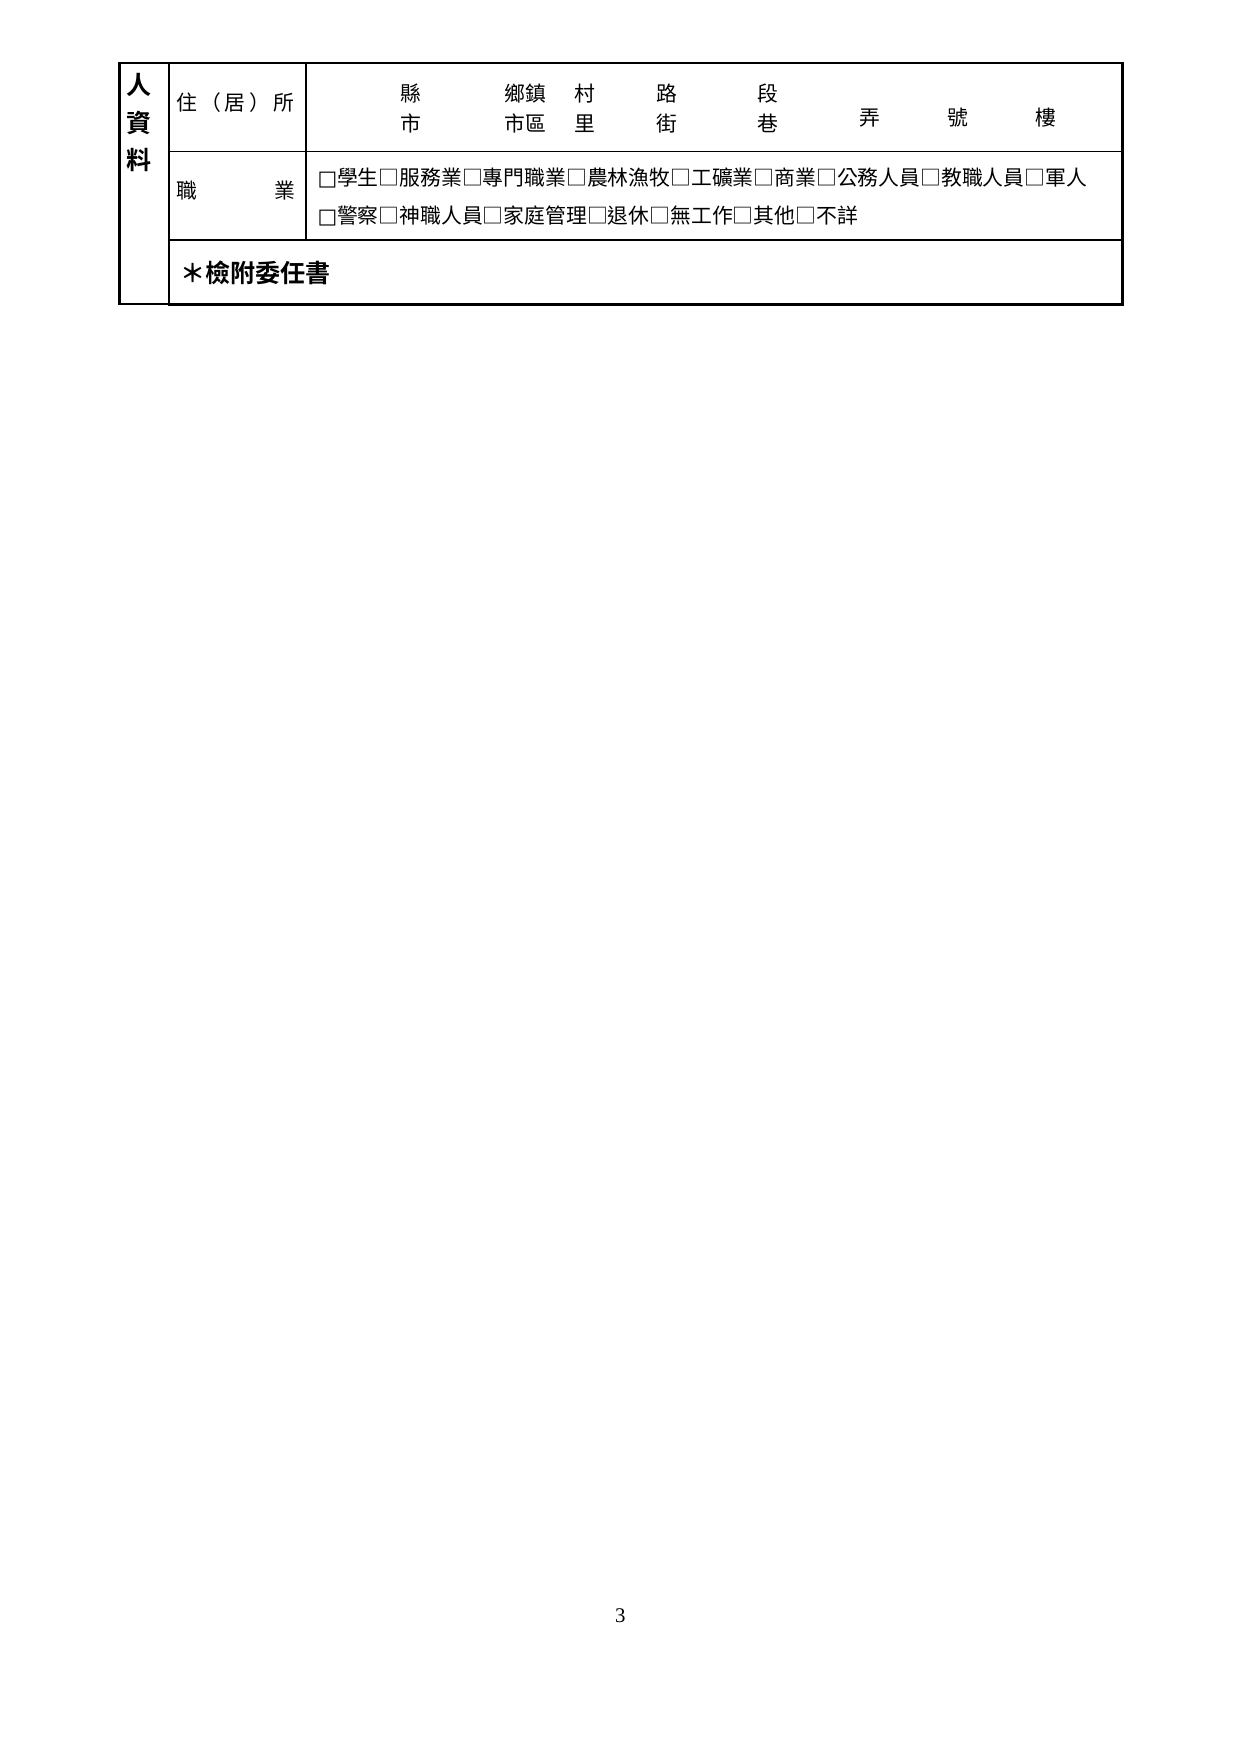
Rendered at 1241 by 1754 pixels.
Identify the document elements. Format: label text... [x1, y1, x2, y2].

table_cell ＊檢附委任書 [170, 241, 1121, 303]
table_cell □學生□服務業□專門職業□農林漁牧□工礦業□商業□公務人員□教職人員□軍人 □警察□神職人員□家庭管理□退休□無工作□其他□不詳 [307, 152, 1121, 239]
table_cell 縣市 鄉鎮市區 村里 路街 段巷 弄 號 樓 [307, 64, 1121, 151]
table_cell 住（居）所 [170, 64, 305, 151]
table_cell 職業 [170, 152, 305, 239]
